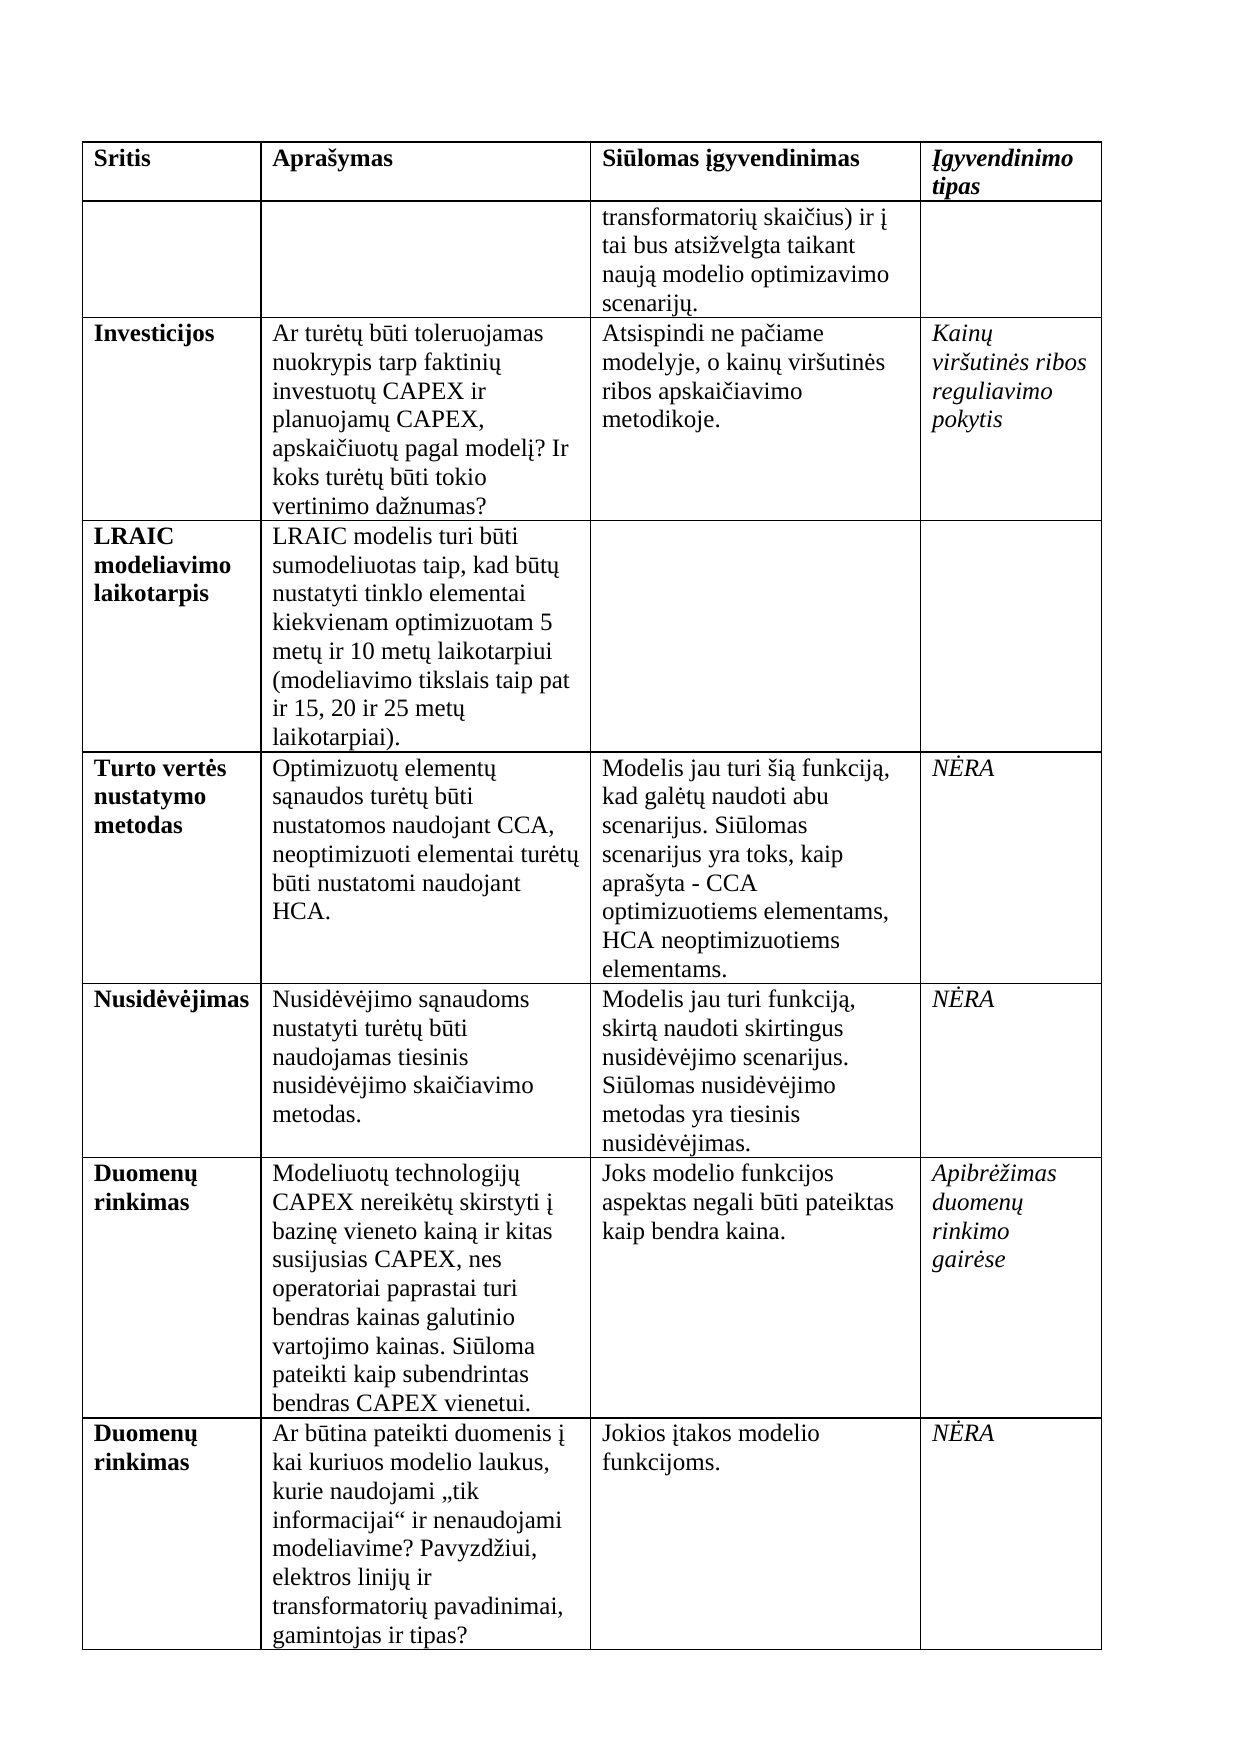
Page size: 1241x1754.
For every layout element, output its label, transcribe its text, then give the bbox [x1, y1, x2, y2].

table_cell Optimizuotų elementų sąnaudos turėtų būti nustatomos naudojant CCA, neoptimizuoti elementai turėtų būti nustatomi naudojant HCA. [262, 753, 590, 983]
table_cell Joks modelio funkcijos aspektas negali būti pateiktas kaip bendra kaina. [591, 1158, 920, 1417]
table_cell [921, 521, 1101, 751]
table_cell LRAIC modelis turi būti sumodeliuotas taip, kad būtų nustatyti tinklo elementai kiekvienam optimizuotam 5 metų ir 10 metų laikotarpiui (modeliavimo tikslais taip pat ir 15, 20 ir 25 metų laikotarpiai). [262, 521, 590, 751]
table_cell Kainų viršutinės ribos reguliavimo pokytis [921, 318, 1101, 519]
table_cell NĖRA [921, 984, 1101, 1157]
table_cell [921, 202, 1101, 317]
table_cell NĖRA [921, 753, 1101, 983]
table_cell [591, 521, 920, 751]
table_cell [262, 202, 590, 317]
table_header Siūlomas įgyvendinimas [591, 143, 920, 200]
table_header Aprašymas [262, 143, 590, 200]
table_cell NĖRA [921, 1419, 1101, 1648]
table_cell Turto vertės nustatymo metodas [83, 753, 260, 983]
table_cell Ar būtina pateikti duomenis į kai kuriuos modelio laukus, kurie naudojami „tik informacijai“ ir nenaudojami modeliavime? Pavyzdžiui, elektros linijų ir transformatorių pavadinimai, gamintojas ir tipas? [262, 1419, 590, 1648]
table_cell LRAIC modeliavimo laikotarpis [83, 521, 260, 751]
table_cell Modelis jau turi funkciją, skirtą naudoti skirtingus nusidėvėjimo scenarijus. Siūlomas nusidėvėjimo metodas yra tiesinis nusidėvėjimas. [591, 984, 920, 1157]
table_cell Nusidėvėjimo sąnaudoms nustatyti turėtų būti naudojamas tiesinis nusidėvėjimo skaičiavimo metodas. [262, 984, 590, 1157]
table_cell transformatorių skaičius) ir į tai bus atsižvelgta taikant naują modelio optimizavimo scenarijų. [591, 202, 920, 317]
table_cell Duomenų rinkimas [83, 1419, 260, 1648]
table_header Įgyvendinimo tipas [921, 143, 1101, 200]
table_header Sritis [83, 143, 260, 200]
table_cell Nusidėvėjimas [83, 984, 260, 1157]
table_cell Jokios įtakos modelio funkcijoms. [591, 1419, 920, 1648]
table_cell Ar turėtų būti toleruojamas nuokrypis tarp faktinių investuotų CAPEX ir planuojamų CAPEX, apskaičiuotų pagal modelį? Ir koks turėtų būti tokio vertinimo dažnumas? [262, 318, 590, 519]
table_cell Modelis jau turi šią funkciją, kad galėtų naudoti abu scenarijus. Siūlomas scenarijus yra toks, kaip aprašyta - CCA optimizuotiems elementams, HCA neoptimizuotiems elementams. [591, 753, 920, 983]
table_cell Modeliuotų technologijų CAPEX nereikėtų skirstyti į bazinę vieneto kainą ir kitas susijusias CAPEX, nes operatoriai paprastai turi bendras kainas galutinio vartojimo kainas. Siūloma pateikti kaip subendrintas bendras CAPEX vienetui. [262, 1158, 590, 1417]
table_cell Apibrėžimas duomenų rinkimo gairėse [921, 1158, 1101, 1417]
table_cell Duomenų rinkimas [83, 1158, 260, 1417]
table_cell Atsispindi ne pačiame modelyje, o kainų viršutinės ribos apskaičiavimo metodikoje. [591, 318, 920, 519]
table_cell Investicijos [83, 318, 260, 519]
table_cell [83, 202, 260, 317]
